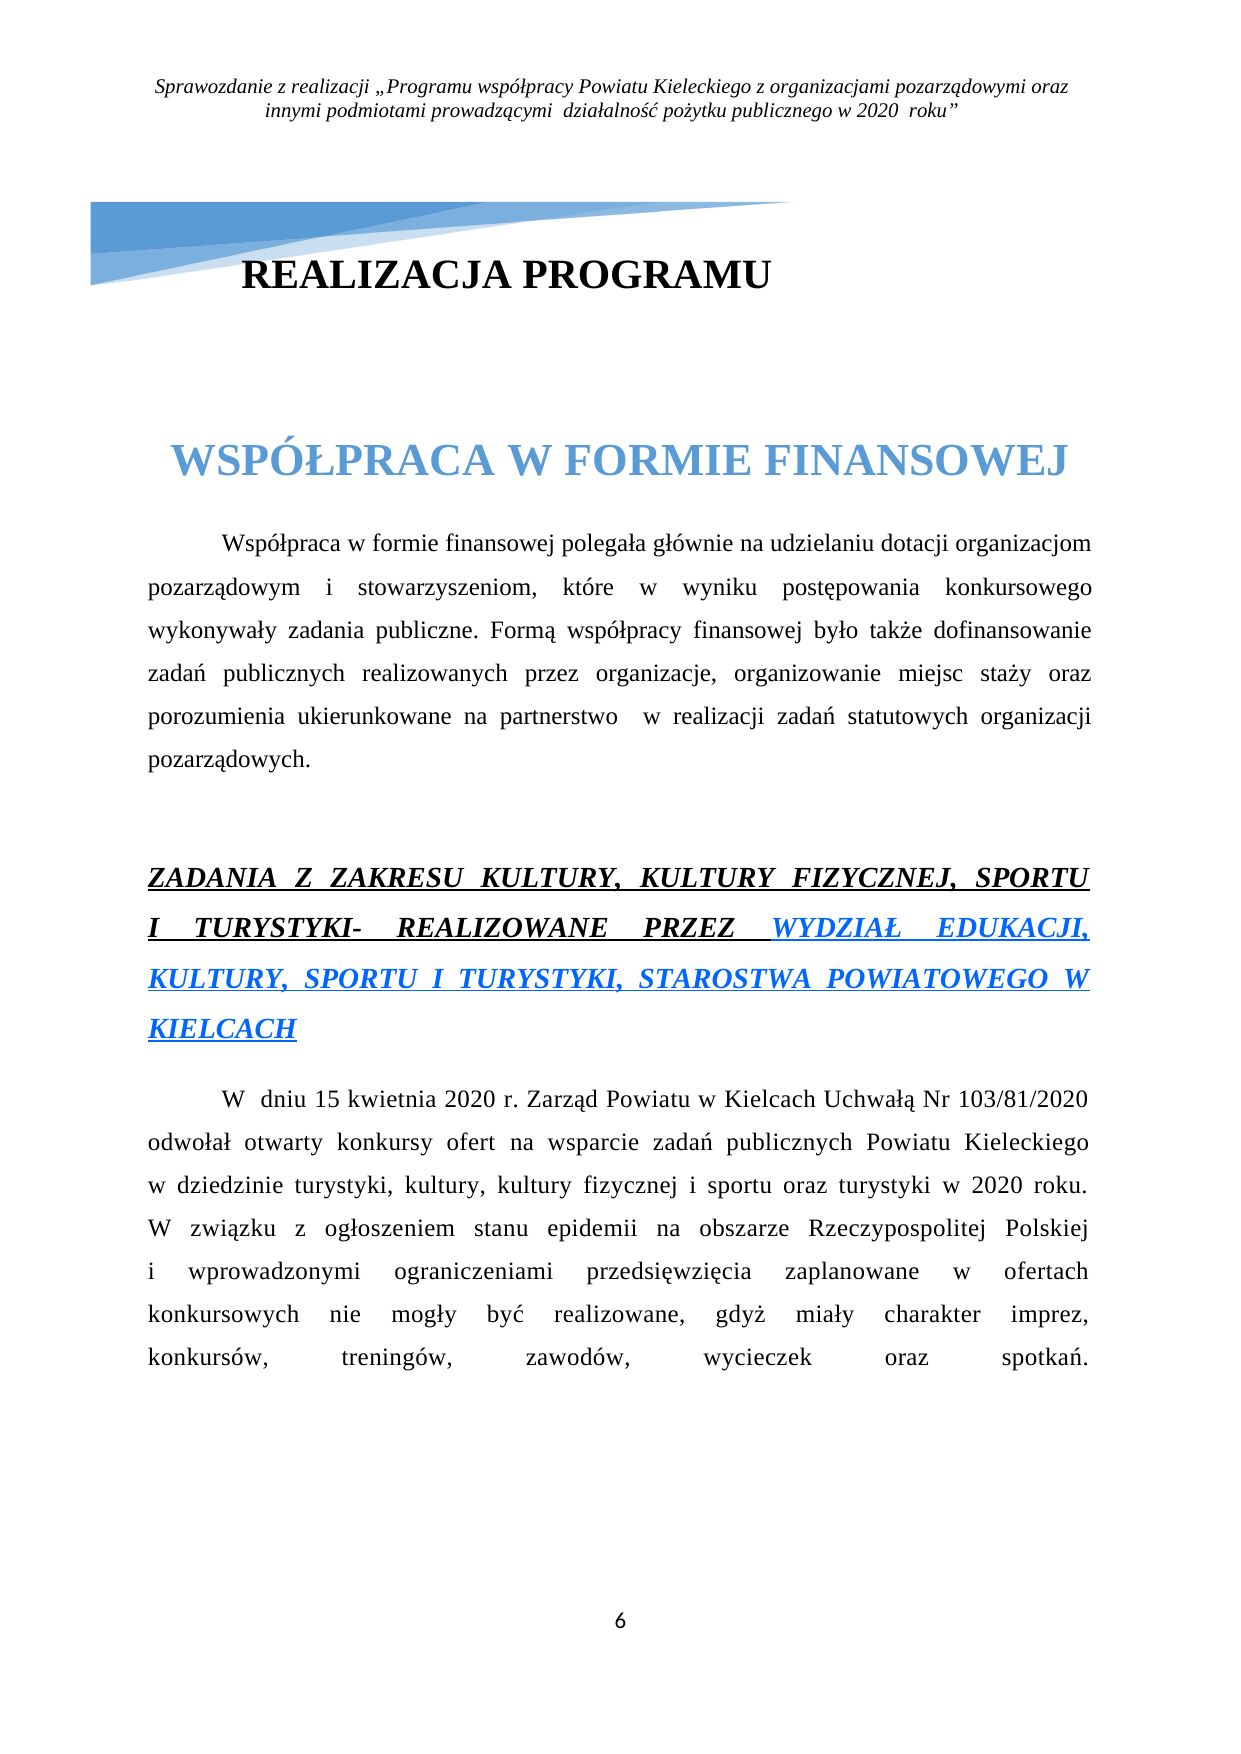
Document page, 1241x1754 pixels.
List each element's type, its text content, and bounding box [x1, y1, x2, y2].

text WSPÓŁPRACA W FORMIE FINANSOWEJ [148, 206, 1093, 486]
text ZADANIA Z ZAKRESU KULTURY, KULTURY FIZYCZNEJ, SPORTU I TURYSTYKI- REALIZOWANE PRZEZ WYDZIAŁ EDUKACJI, KULTURY, SPORTU I TURYSTYKI, STAROSTWA POWIATOWEGO W KIELCACH [148, 860, 1093, 1044]
text W dniu 15 kwietnia 2020 r. Zarząd Powiatu w Kielcach Uchwałą Nr 103/81/2020 odwołał otwarty konkursy ofert na wsparcie zadań publicznych Powiatu Kieleckiego w dziedzinie turystyki, kultury, kultury fizycznej i sportu oraz turystyki w 2020 roku. W związku z ogłoszeniem stanu epidemii na obszarze Rzeczypospolitej Polskiej i wprowadzonymi ograniczeniami przedsięwzięcia zaplanowane w ofertach konkursowych nie mogły być realizowane, gdyż miały charakter imprez, konkursów, treningów, zawodów, wycieczek oraz spotkań. [148, 1084, 1090, 1413]
text Współpraca w formie finansowej polegała głównie na udzielaniu dotacji organizacjom pozarządowym i stowarzyszeniom, które w wyniku postępowania konkursowego wykonywały zadania publiczne. Formą współpracy finansowej było także dofinansowanie zadań publicznych realizowanych przez organizacje, organizowanie miejsc staży oraz porozumienia ukierunkowane na partnerstwo w realizacji zadań statutowych organizacji pozarządowych. [148, 528, 1093, 773]
